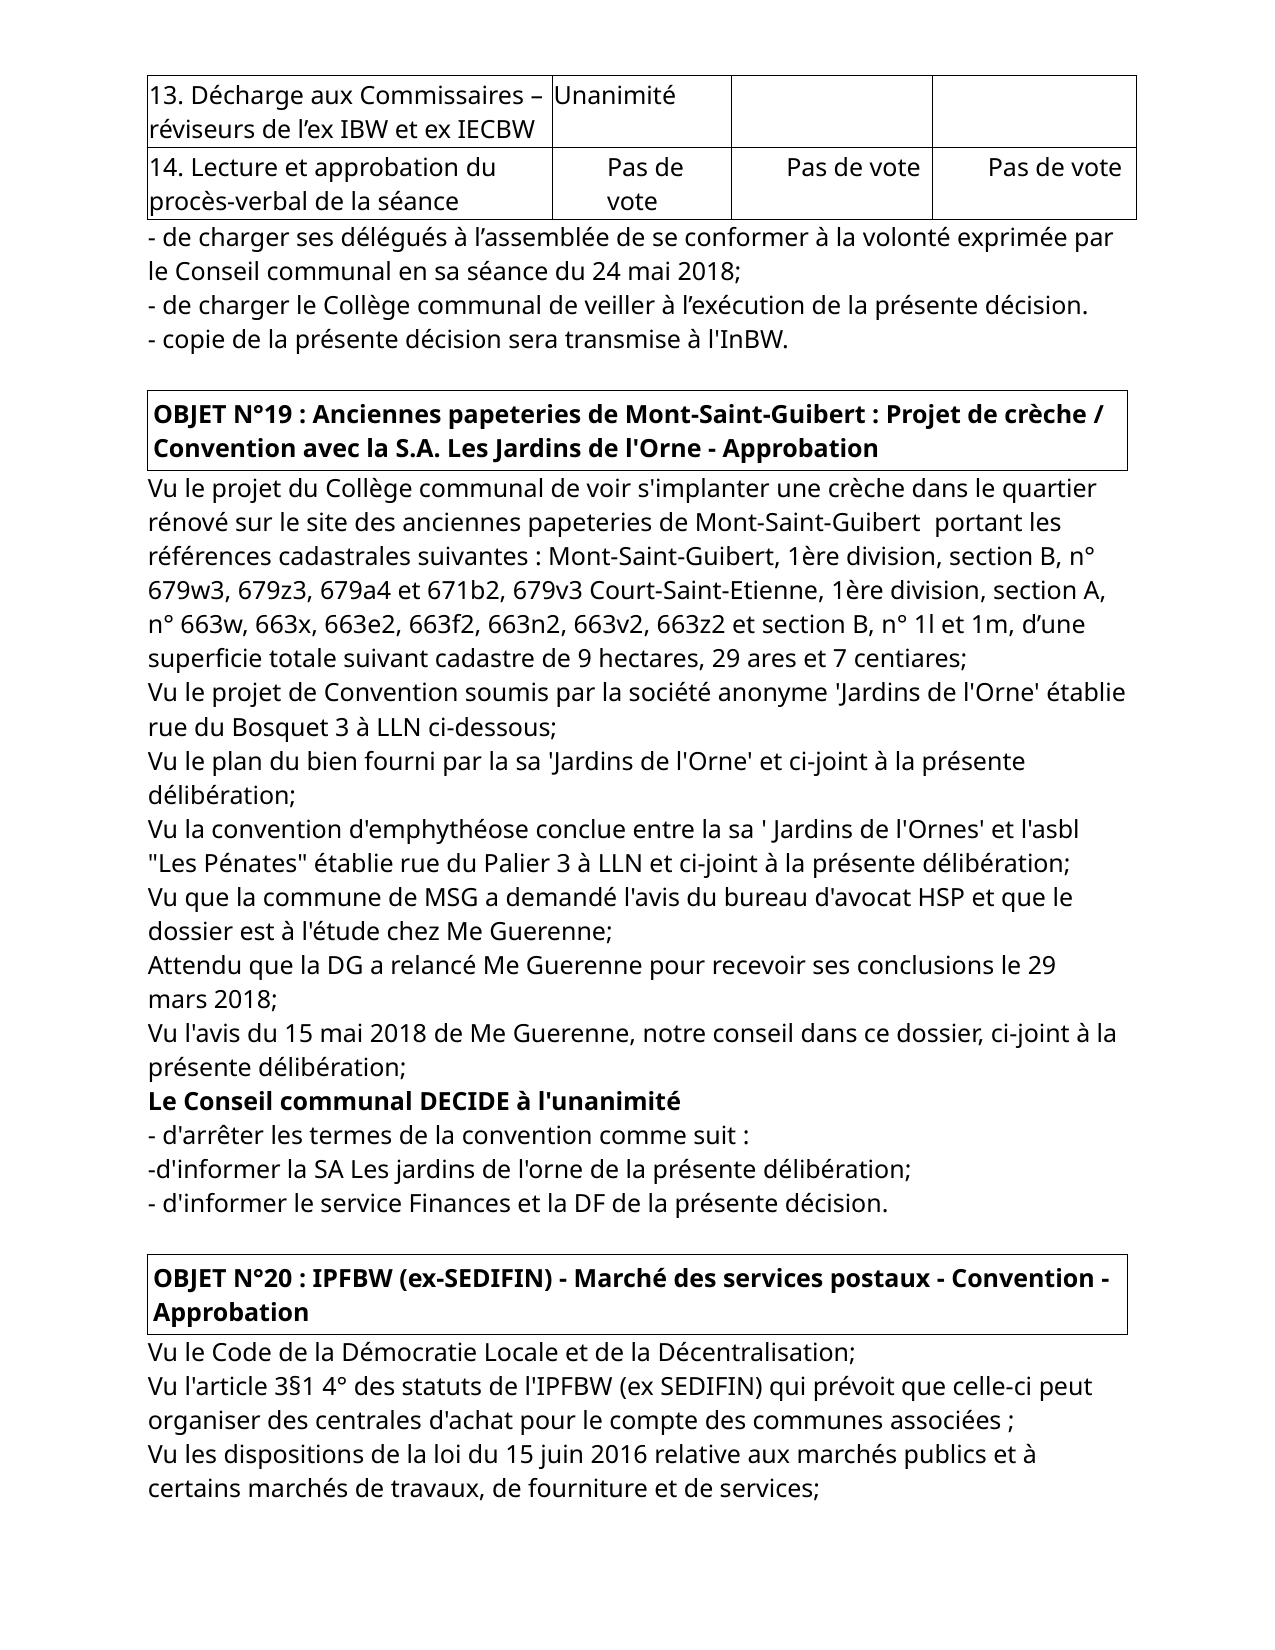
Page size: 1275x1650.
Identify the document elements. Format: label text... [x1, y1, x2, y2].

text Vu le plan du bien fourni par la sa 'Jardins de l'Orne' et ci-joint à la présente délibération; [148, 743, 1127, 811]
text - de charger ses délégués à l’assemblée de se conformer à la volonté exprimée par le Conseil communal en sa séance du 24 mai 2018; [148, 220, 1127, 288]
table_cell Unanimité [553, 76, 731, 147]
text Vu le projet de Convention soumis par la société anonyme 'Jardins de l'Orne' établie rue du Bosquet 3 à LLN ci-dessous; [148, 675, 1127, 743]
text - d'arrêter les termes de la convention comme suit : [148, 1118, 1127, 1152]
text - de charger le Collège communal de veiller à l’exécution de la présente décision. [148, 288, 1127, 322]
table_cell 13. Décharge aux Commissaires –réviseurs de l’ex IBW et ex IECBW [148, 76, 552, 147]
text Vu que la commune de MSG a demandé l'avis du bureau d'avocat HSP et que le dossier est à l'étude chez Me Guerenne; [148, 879, 1127, 948]
table_cell Pas de vote [933, 148, 1136, 219]
text Vu le projet du Collège communal de voir s'implanter une crèche dans le quartier rénové sur le site des anciennes papeteries de Mont-Saint-Guibert portant les références cadastrales suivantes : Mont-Saint-Guibert, 1ère division, section B, n° 679w3, 679z3, 679a4 et 671b2, 679v3 Court-Saint-Etienne, 1ère division, section A, n° 663w, 663x, 663e2, 663f2, 663n2, 663v2, 663z2 et section B, n° 1l et 1m, d’une superficie totale suivant cadastre de 9 hectares, 29 ares et 7 centiares; [148, 471, 1127, 675]
text Attendu que la DG a relancé Me Guerenne pour recevoir ses conclusions le 29 mars 2018; [148, 948, 1127, 1016]
text Vu l'article 3§1 4° des statuts de l'IPFBW (ex SEDIFIN) qui prévoit que celle-ci peut organiser des centrales d'achat pour le compte des communes associées ; [148, 1369, 1127, 1437]
table_header OBJET N°19 : Anciennes papeteries de Mont-Saint-Guibert : Projet de crèche / Convention avec la S.A. Les Jardins de l'Orne - Approbation [148, 391, 1127, 470]
table_cell Pas de vote [732, 148, 932, 219]
text - d'informer le service Finances et la DF de la présente décision. [148, 1186, 1127, 1220]
table_header OBJET N°20 : IPFBW (ex-SEDIFIN) - Marché des services postaux - Convention - Approbation [148, 1255, 1127, 1334]
table_cell Pas de vote [553, 148, 731, 219]
table_cell [732, 76, 932, 147]
text Vu les dispositions de la loi du 15 juin 2016 relative aux marchés publics et à certains marchés de travaux, de fourniture et de services; [148, 1437, 1127, 1505]
text Vu l'avis du 15 mai 2018 de Me Guerenne, notre conseil dans ce dossier, ci-joint à la présente délibération; [148, 1016, 1127, 1084]
text -d'informer la SA Les jardins de l'orne de la présente délibération; [148, 1152, 1127, 1186]
table_cell [933, 76, 1136, 147]
text Le Conseil communal DECIDE à l'unanimité [148, 1084, 1127, 1118]
table_cell 14. Lecture et approbation du procès-verbal de la séance [148, 148, 552, 219]
text Vu le Code de la Démocratie Locale et de la Décentralisation; [148, 1335, 1127, 1369]
text - copie de la présente décision sera transmise à l'InBW. [148, 322, 1127, 356]
text Vu la convention d'emphythéose conclue entre la sa ' Jardins de l'Ornes' et l'asbl "Les Pénates" établie rue du Palier 3 à LLN et ci-joint à la présente délibération; [148, 811, 1127, 879]
